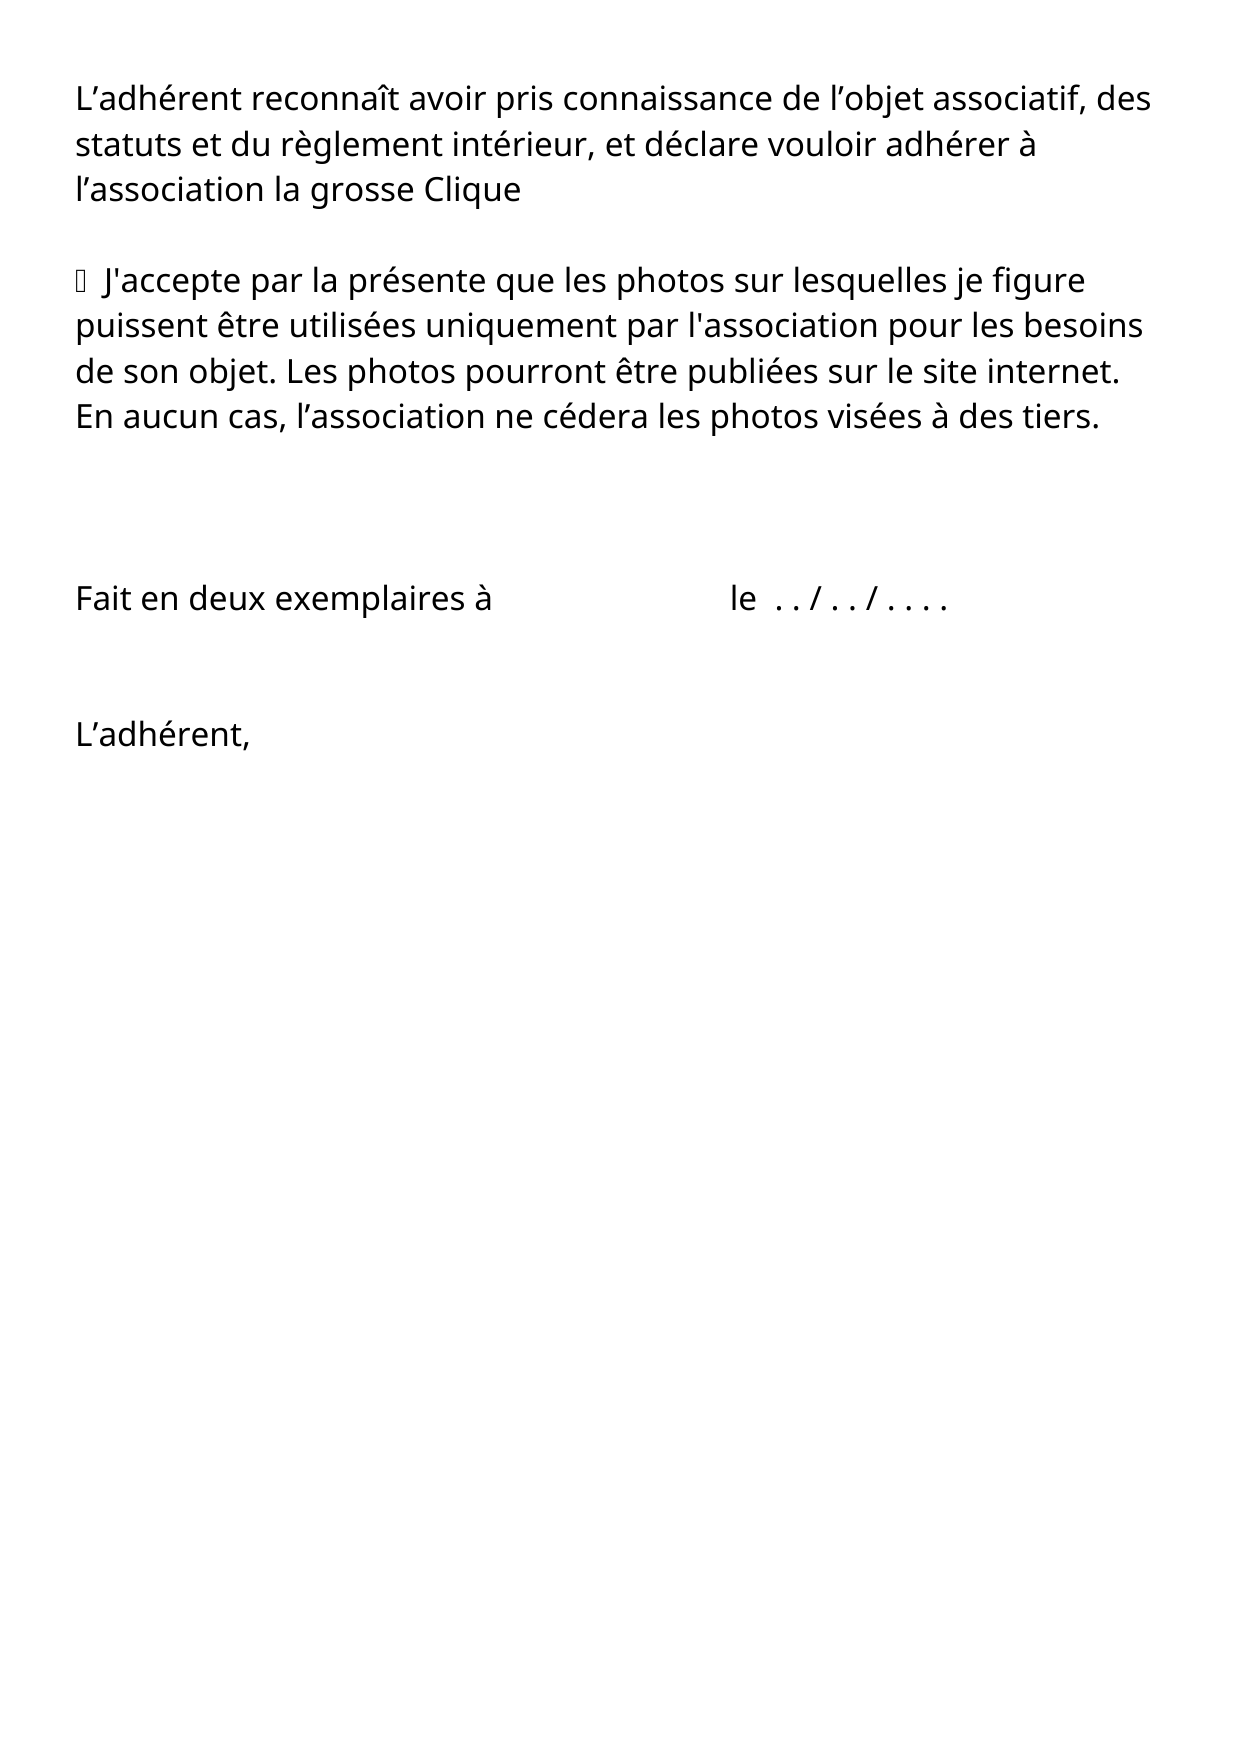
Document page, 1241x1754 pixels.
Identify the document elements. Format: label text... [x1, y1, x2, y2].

text L’adhérent reconnaît avoir pris connaissance de l’objet associatif, des statuts et du règlement intérieur, et déclare vouloir adhérer à l’association la grosse Clique [75, 75, 1165, 211]
text Fait en deux exemplaires à le . . / . . / . . . . [75, 574, 1165, 620]
text En aucun cas, l’association ne cédera les photos visées à des tiers. [75, 393, 1165, 438]
text L’adhérent, [75, 711, 1165, 756]
text  J'accepte par la présente que les photos sur lesquelles je figure puissent être utilisées uniquement par l'association pour les besoins de son objet. Les photos pourront être publiées sur le site internet. [75, 257, 1165, 393]
